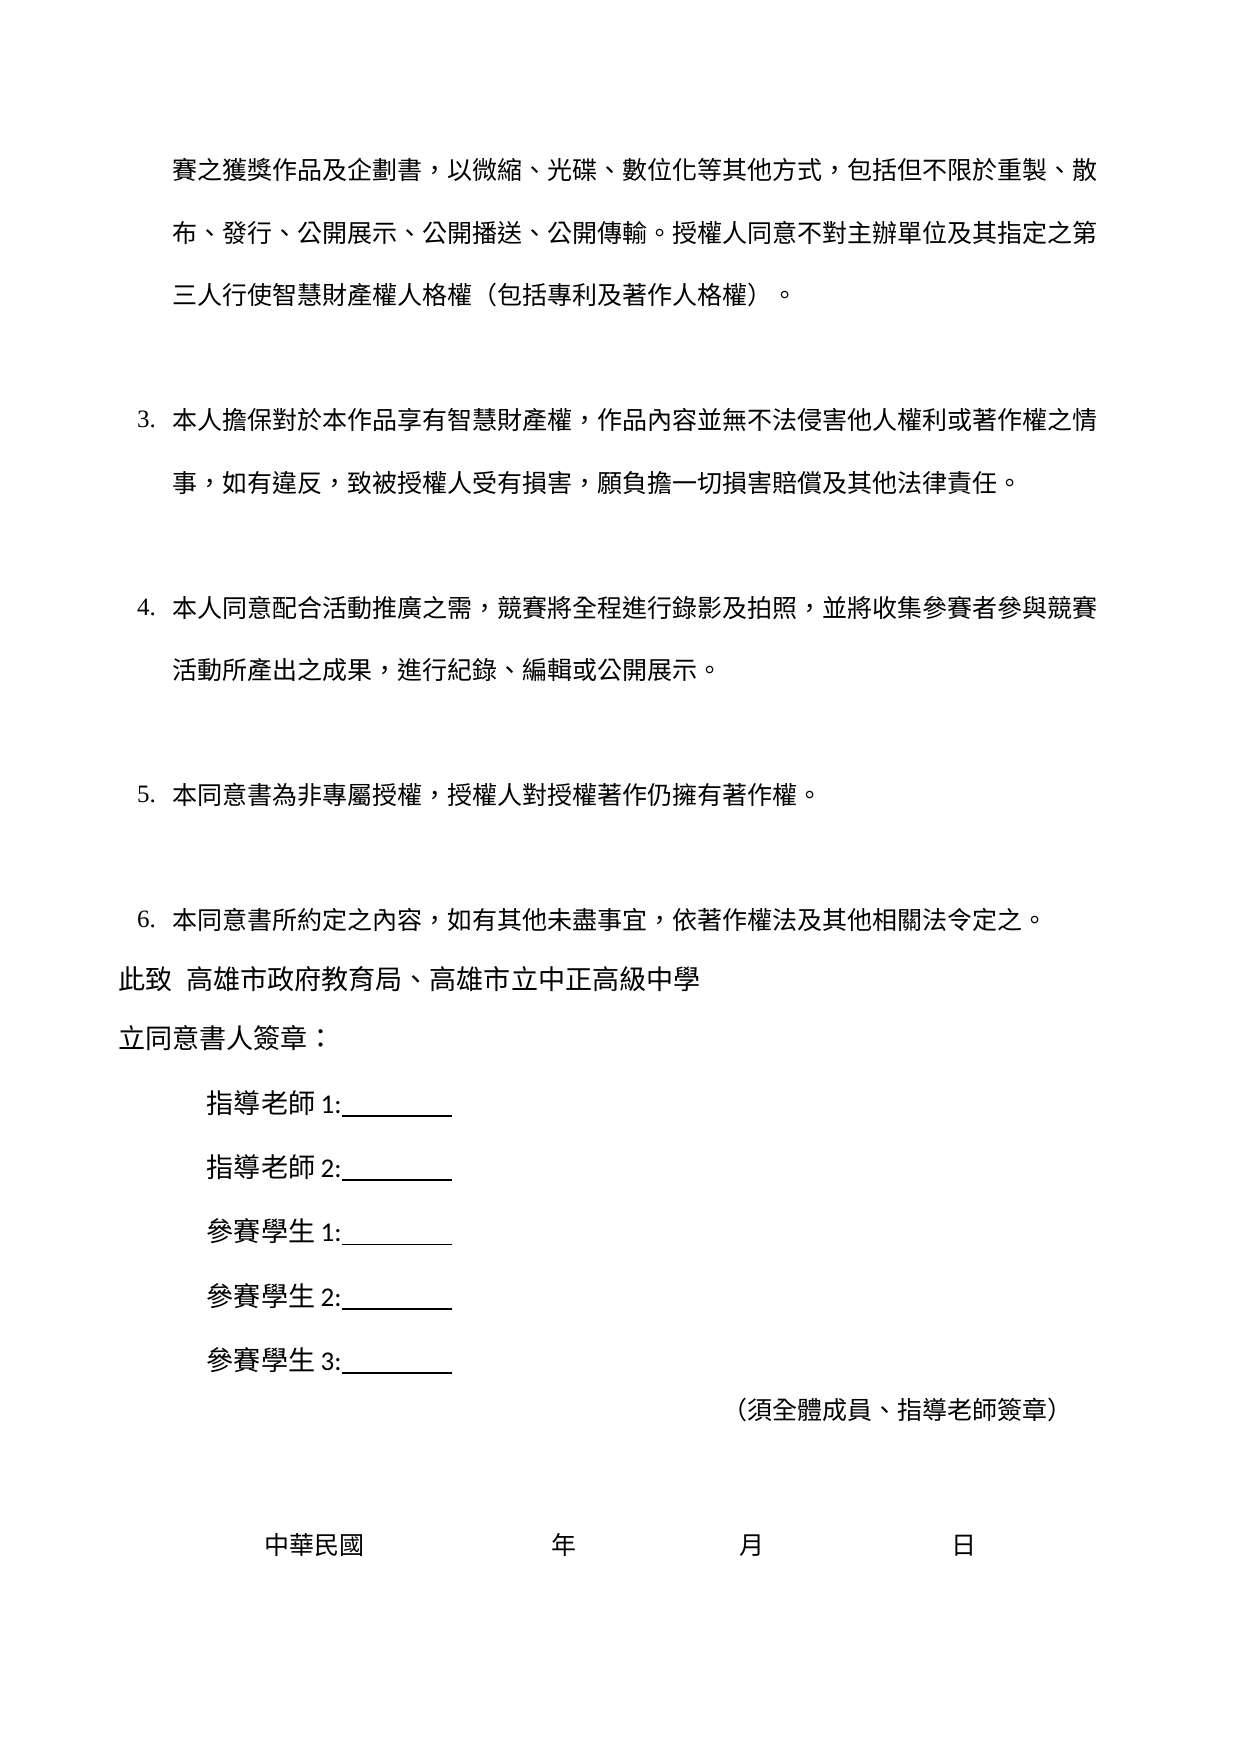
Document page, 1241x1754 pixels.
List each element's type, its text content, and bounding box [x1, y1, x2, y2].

text （須全體成員、指導老師簽章） [118, 1391, 1072, 1427]
list 賽之獲獎作品及企劃書，以微縮、光碟、數位化等其他方式，包括但不限於重製、散布、發行、公開展示、公開播送、公開傳輸。授權人同意不對主辦單位及其指定之第三人行使智慧財產權人格權（包括專利及著作人格權）。 [137, 127, 1122, 314]
list 本同意書所約定之內容，如有其他未盡事宜，依著作權法及其他相關法令定之。 [137, 877, 1122, 939]
text 參賽學生2: [118, 1274, 1072, 1314]
list 本同意書為非專屬授權，授權人對授權著作仍擁有著作權。 [137, 752, 1122, 814]
text 參賽學生1: [118, 1210, 1072, 1249]
text 指導老師1: [118, 1082, 1072, 1121]
text 此致 高雄市政府教育局、高雄市立中正高級中學 [118, 958, 1072, 997]
text 中華民國 年 月 日 [118, 1502, 1122, 1564]
list 本人擔保對於本作品享有智慧財產權，作品內容並無不法侵害他人權利或著作權之情事，如有違反，致被授權人受有損害，願負擔一切損害賠償及其他法律責任。 [137, 377, 1122, 502]
text 立同意書人簽章： [118, 1017, 1072, 1057]
text 指導老師2: [118, 1146, 1072, 1185]
text 參賽學生3: [118, 1339, 1072, 1378]
list 本人同意配合活動推廣之需，競賽將全程進行錄影及拍照，並將收集參賽者參與競賽活動所產出之成果，進行紀錄、編輯或公開展示。 [137, 564, 1122, 689]
